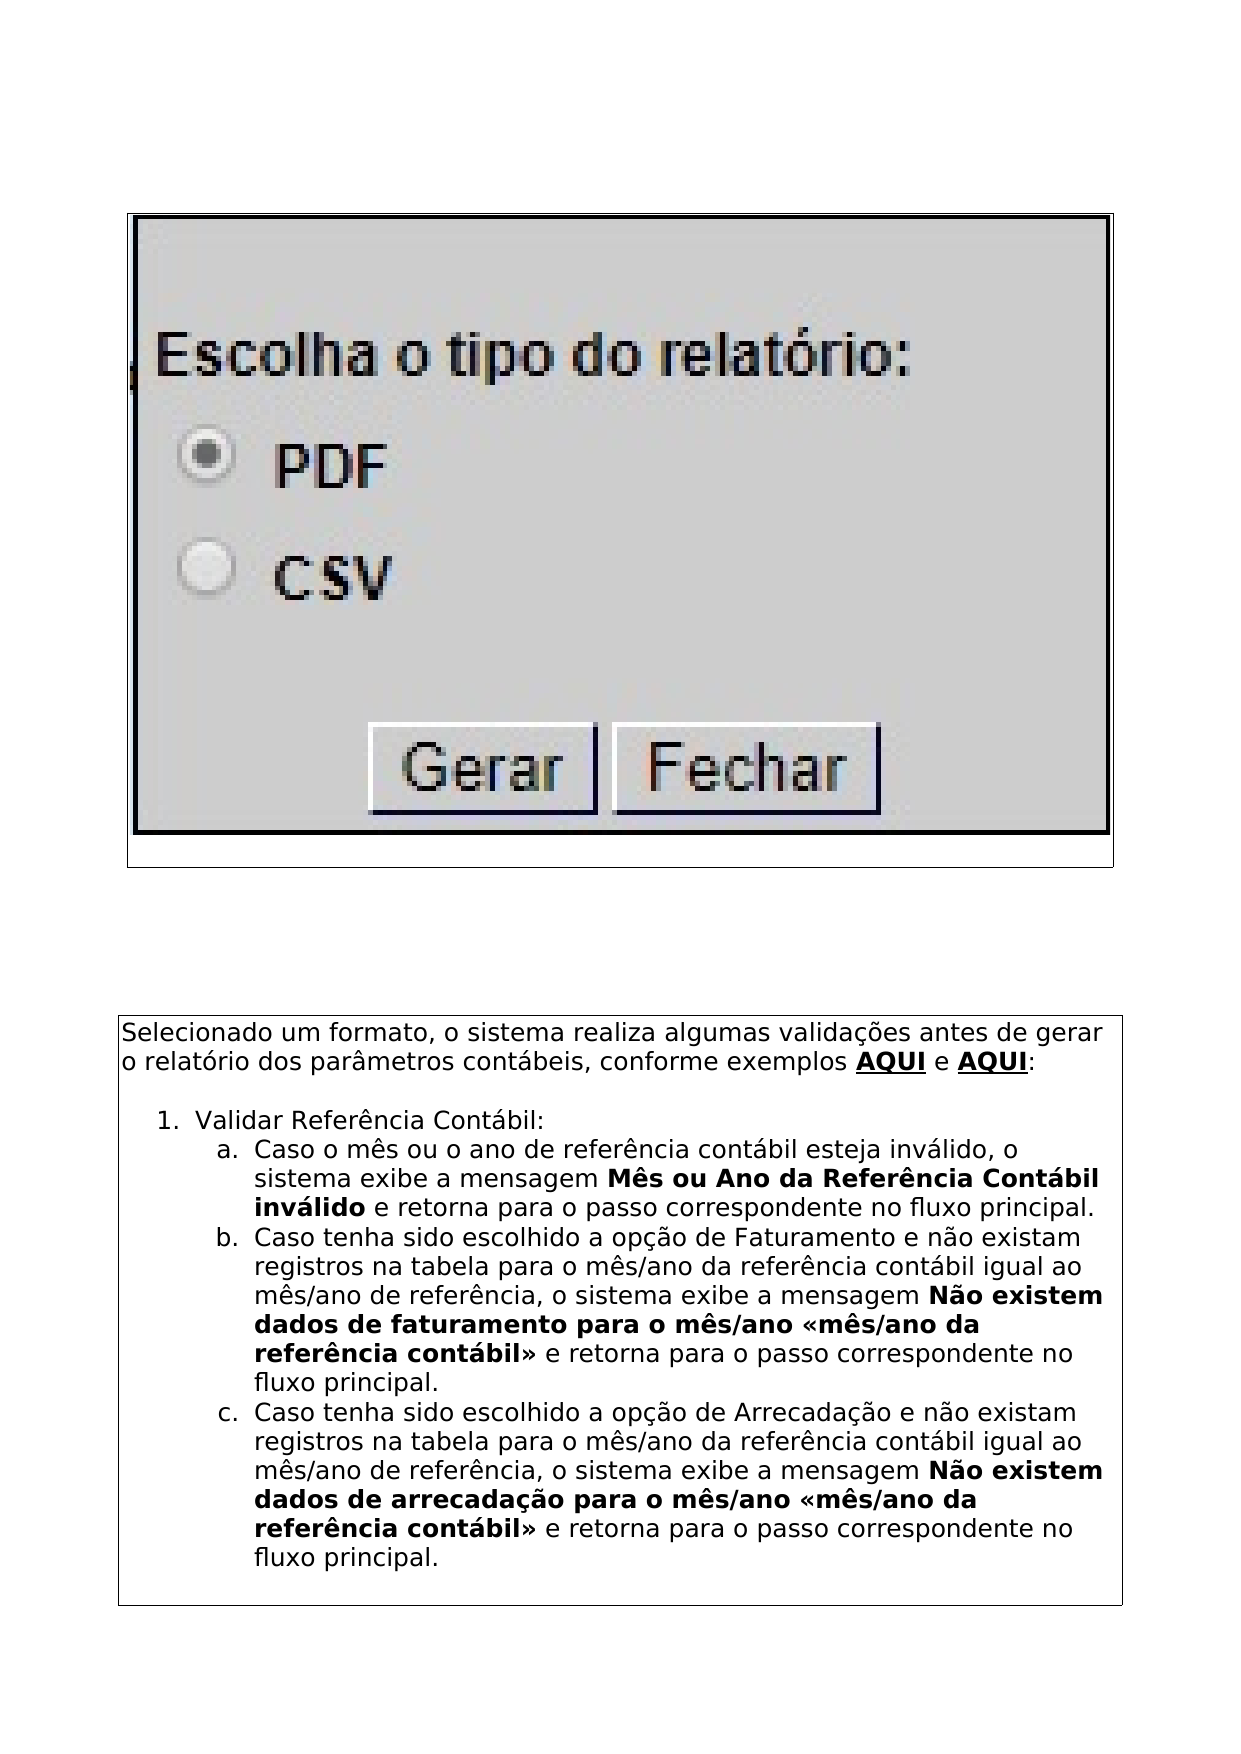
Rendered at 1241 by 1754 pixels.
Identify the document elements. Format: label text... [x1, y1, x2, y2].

table_header [128, 214, 1113, 867]
table_header Selecionado um formato, o sistema realiza algumas validações antes de gerar o relatório dos parâmetros contábeis, conforme exemplos AQUI e AQUI: Validar Referência Contábil: Caso o mês ou o ano de referência contábil esteja inválido, o sistema exibe a mensagem Mês ou Ano da Referência Contábil inválido e retorna para o passo correspondente no fluxo principal. Caso tenha sido escolhido a opção de Faturamento e não existam registros na tabela para o mês/ano da referência contábil igual ao mês/ano de referência, o sistema exibe a mensagem Não existem dados de faturamento para o mês/ano «mês/ano da referência contábil» e retorna para o passo correspondente no fluxo principal. Caso tenha sido escolhido a opção de Arrecadação e não existam registros na tabela para o mês/ano da referência contábil igual ao mês/ano de referência, o sistema exibe a mensagem Não existem dados de arrecadação para o mês/ano «mês/ano da referência contábil» e retorna para o passo correspondente no fluxo principal. [119, 1016, 1122, 1605]
picture [129, 215, 1111, 835]
